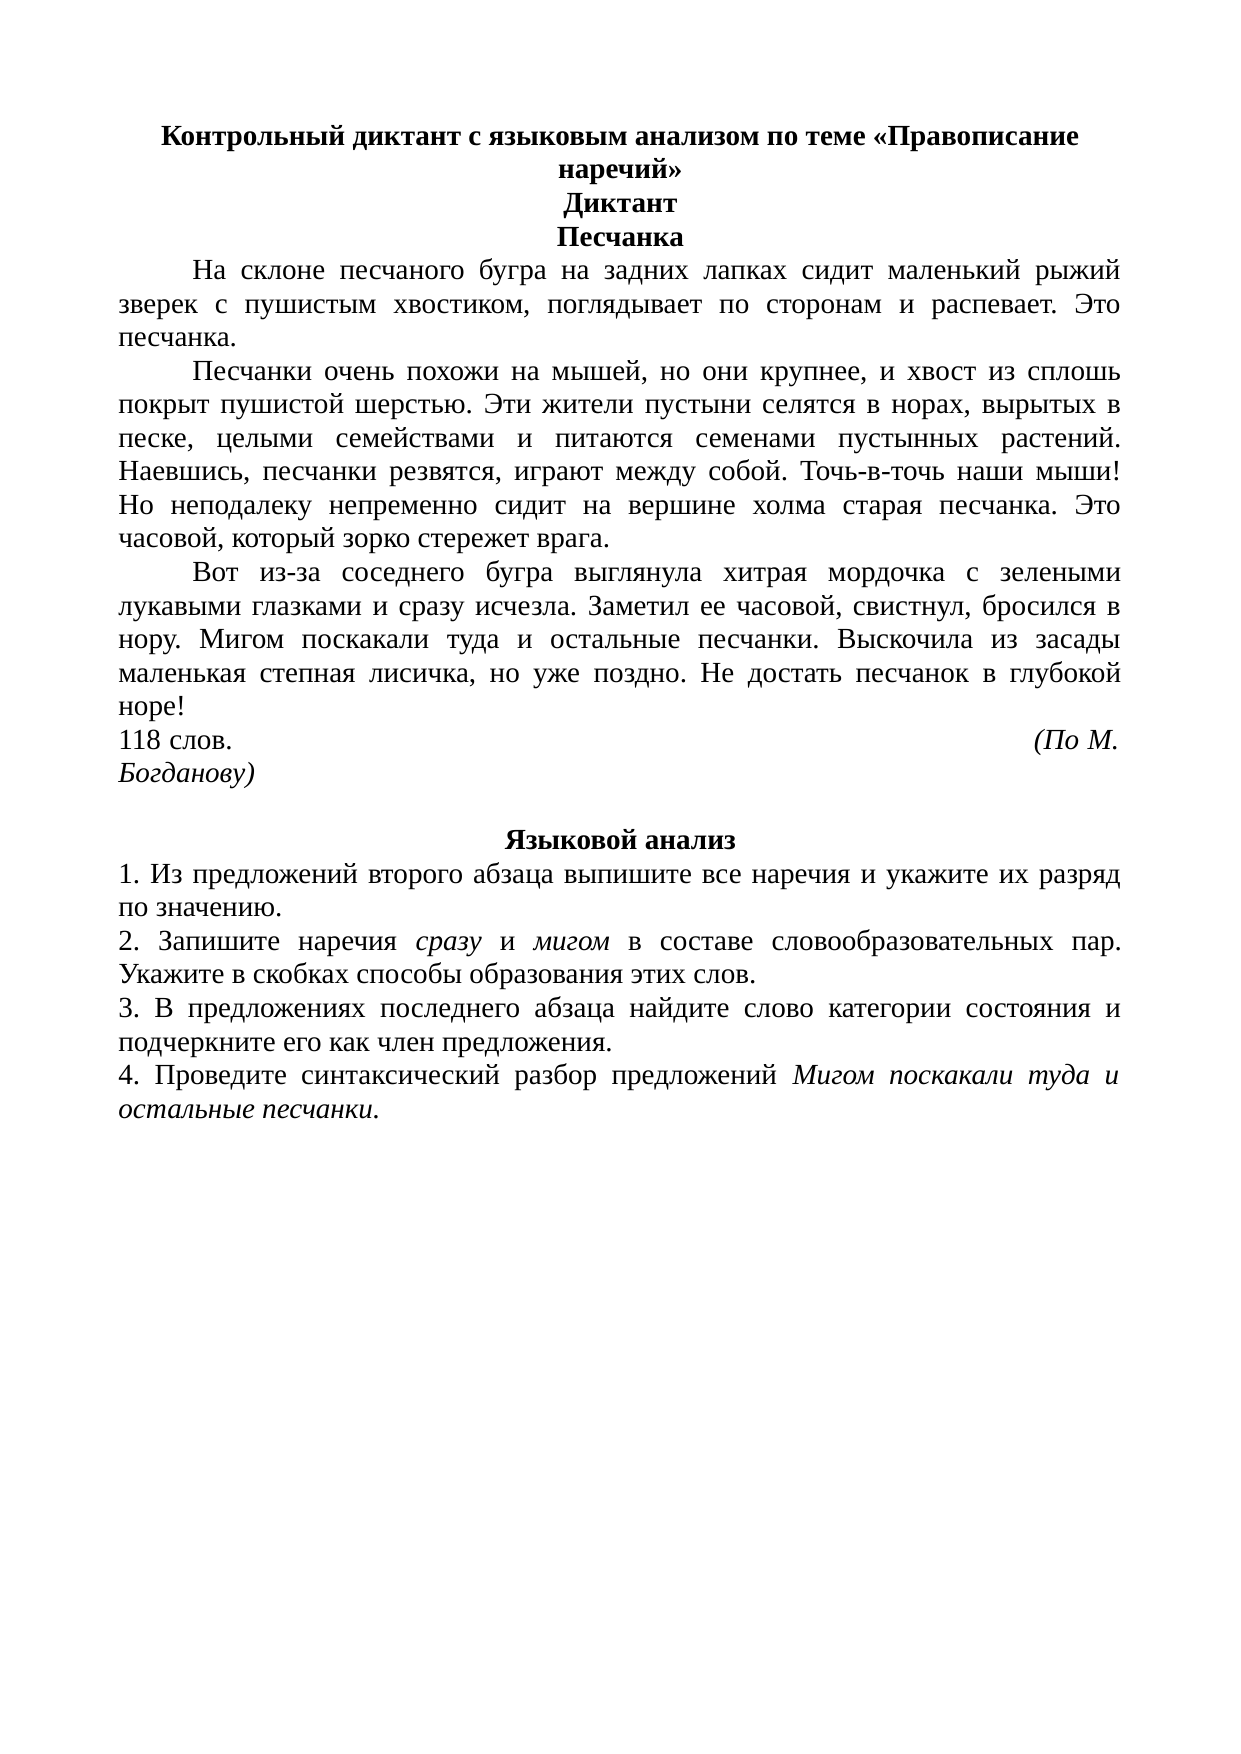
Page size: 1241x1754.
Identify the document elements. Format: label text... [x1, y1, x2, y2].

text Вот из-за соседнего бугра выглянула хитрая мордочка с зелеными лукавыми глазками и сразу исчезла. Заметил ее часовой, свистнул, бросился в нору. Мигом поскакали туда и остальные песчанки. Выскочила из засады маленькая степная лисичка, но уже поздно. Не достать песчанок в глубокой норе! [118, 554, 1122, 722]
text 2. Запишите наречия сразу и мигом в составе словообразовательных пар. Укажите в скобках способы образования этих слов. [118, 923, 1122, 990]
text Песчанка [118, 219, 1122, 252]
text На склоне песчаного бугра на задних лапках сидит маленький рыжий зверек с пушистым хвостиком, поглядывает по сторонам и распевает. Это песчанка. [118, 252, 1122, 353]
text Языковой анализ [118, 822, 1122, 856]
text 4. Проведите синтаксический разбор предложений Мигом поскакали туда и остальные песчанки. [118, 1057, 1122, 1124]
text Контрольный диктант с языковым анализом по теме «Правописание наречий» [118, 118, 1122, 185]
text 3. В предложениях последнего абзаца найдите слово категории состояния и подчеркните его как член предложения. [118, 990, 1122, 1057]
text 1. Из предложений второго абзаца выпишите все наречия и укажите их разряд по значению. [118, 856, 1122, 923]
text 118 слов. (По М. Богданову) [118, 722, 1122, 789]
text Диктант [118, 185, 1122, 219]
text Песчанки очень похожи на мышей, но они крупнее, и хвост из сплошь покрыт пушистой шерстью. Эти жители пустыни селятся в норах, вырытых в песке, целыми семействами и питаются семенами пустынных растений. Наевшись, песчанки резвятся, играют между собой. Точь-в-точь наши мыши! Но неподалеку непременно сидит на вершине холма старая песчанка. Это часовой, который зорко стережет врага. [118, 353, 1122, 554]
